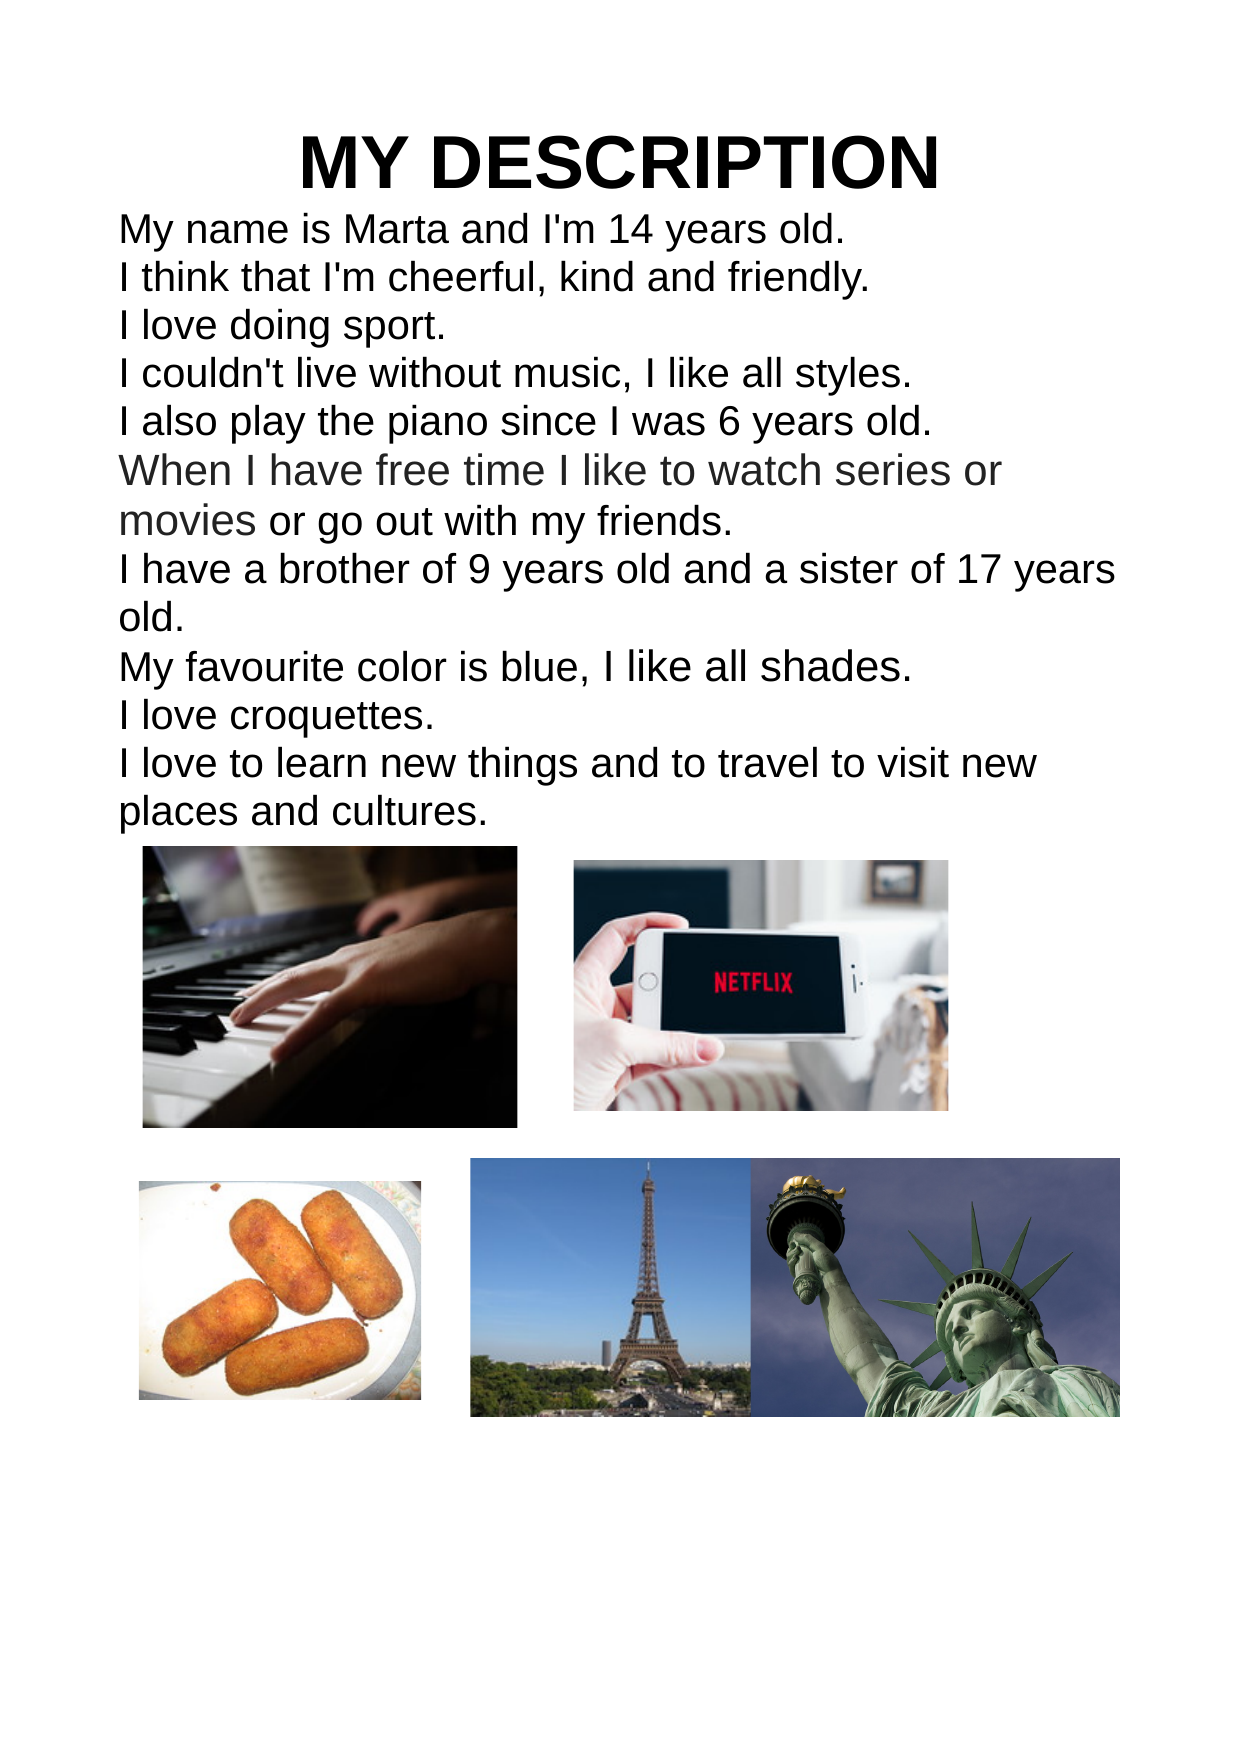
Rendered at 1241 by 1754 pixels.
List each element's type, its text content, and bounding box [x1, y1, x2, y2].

picture [470, 1158, 1120, 1417]
text When I have free time I like to watch series or movies or go out with my friends. [118, 444, 1122, 544]
picture [138, 1181, 422, 1400]
text I have a brother of 9 years old and a sister of 17 years old. [118, 544, 1122, 640]
text I love croquettes. [118, 691, 1122, 739]
text I couldn't live without music, I like all styles. [118, 348, 1122, 396]
text I also play the piano since I was 6 years old. [118, 396, 1122, 444]
text I love to learn new things and to travel to visit new places and cultures. [118, 739, 1122, 834]
text MY DESCRIPTION [118, 118, 1122, 204]
text My name is Marta and I'm 14 years old. [118, 204, 1122, 252]
text I love doing sport. [118, 300, 1122, 348]
text My favourite color is blue, I like all shades. [118, 640, 1122, 691]
picture [142, 846, 518, 1128]
picture [573, 860, 949, 1111]
text I think that I'm cheerful, kind and friendly. [118, 252, 1122, 300]
